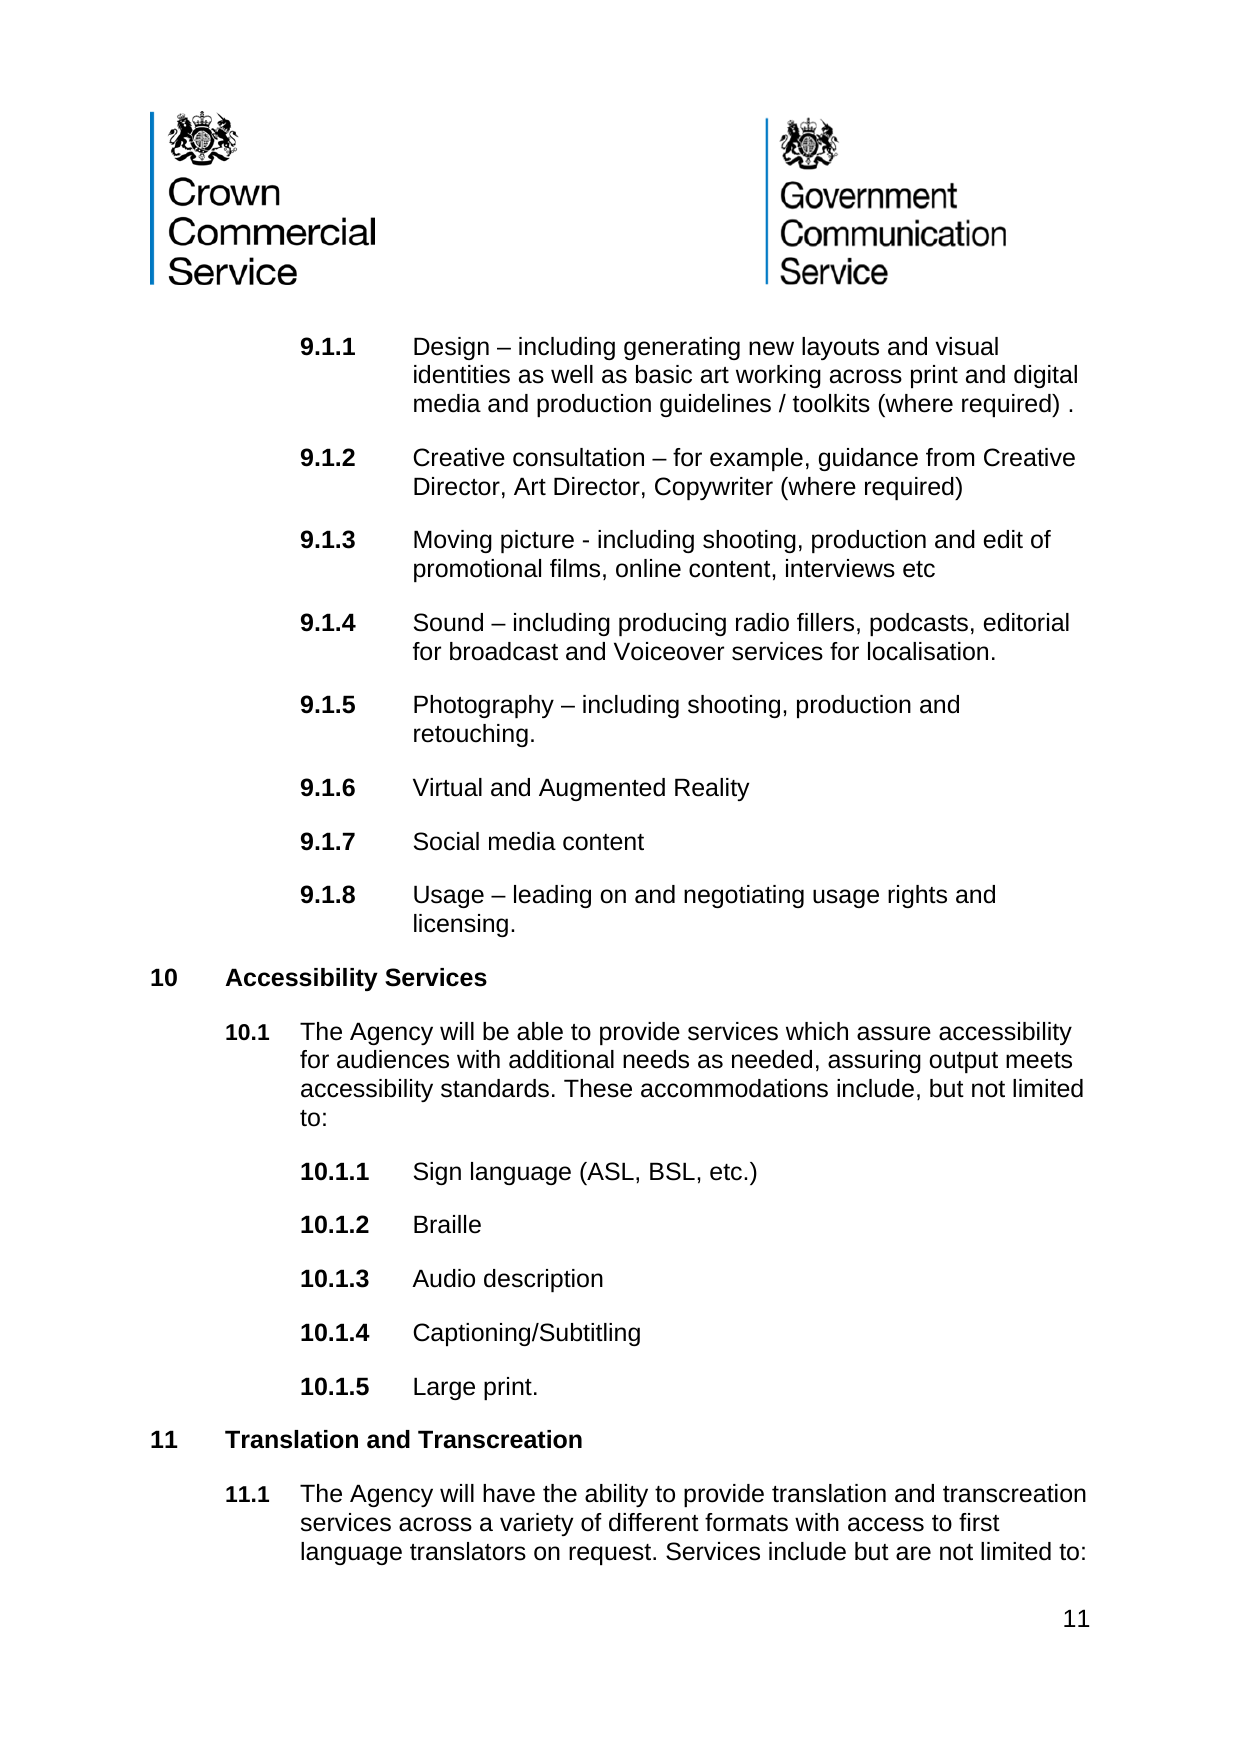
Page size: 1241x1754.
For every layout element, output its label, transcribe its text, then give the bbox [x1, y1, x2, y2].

list Virtual and Augmented Reality [300, 773, 1090, 802]
list Social media content [300, 827, 1090, 855]
list Captioning/Subtitling [300, 1318, 1090, 1347]
list Moving picture - including shooting, production and edit of promotional films, online content, interviews etc [300, 525, 1090, 583]
list Braille [300, 1210, 1090, 1239]
list Sign language (ASL, BSL, etc.) [300, 1157, 1090, 1185]
list Photography – including shooting, production and retouching. [300, 690, 1090, 748]
list The Agency will be able to provide services which assure accessibility for audiences with additional needs as needed, assuring output meets accessibility standards. These accommodations include, but not limited to: [225, 1017, 1090, 1132]
list Large print. [300, 1372, 1090, 1400]
list Translation and Transcreation [150, 1425, 1090, 1454]
list Creative consultation – for example, guidance from Creative Director, Art Director, Copywriter (where required) [300, 443, 1090, 500]
list Audio description [300, 1264, 1090, 1293]
list Usage – leading on and negotiating usage rights and licensing. [300, 880, 1090, 938]
list Accessibility Services [150, 963, 1090, 992]
list The Agency will have the ability to provide translation and transcreation services across a variety of different formats with access to first language translators on request. Services include but are not limited to: [225, 1479, 1090, 1565]
list Design – including generating new layouts and visual identities as well as basic art working across print and digital media and production guidelines / toolkits (where required) . [300, 332, 1090, 418]
list Sound – including producing radio fillers, podcasts, editorial for broadcast and Voiceover services for localisation. [300, 608, 1090, 665]
